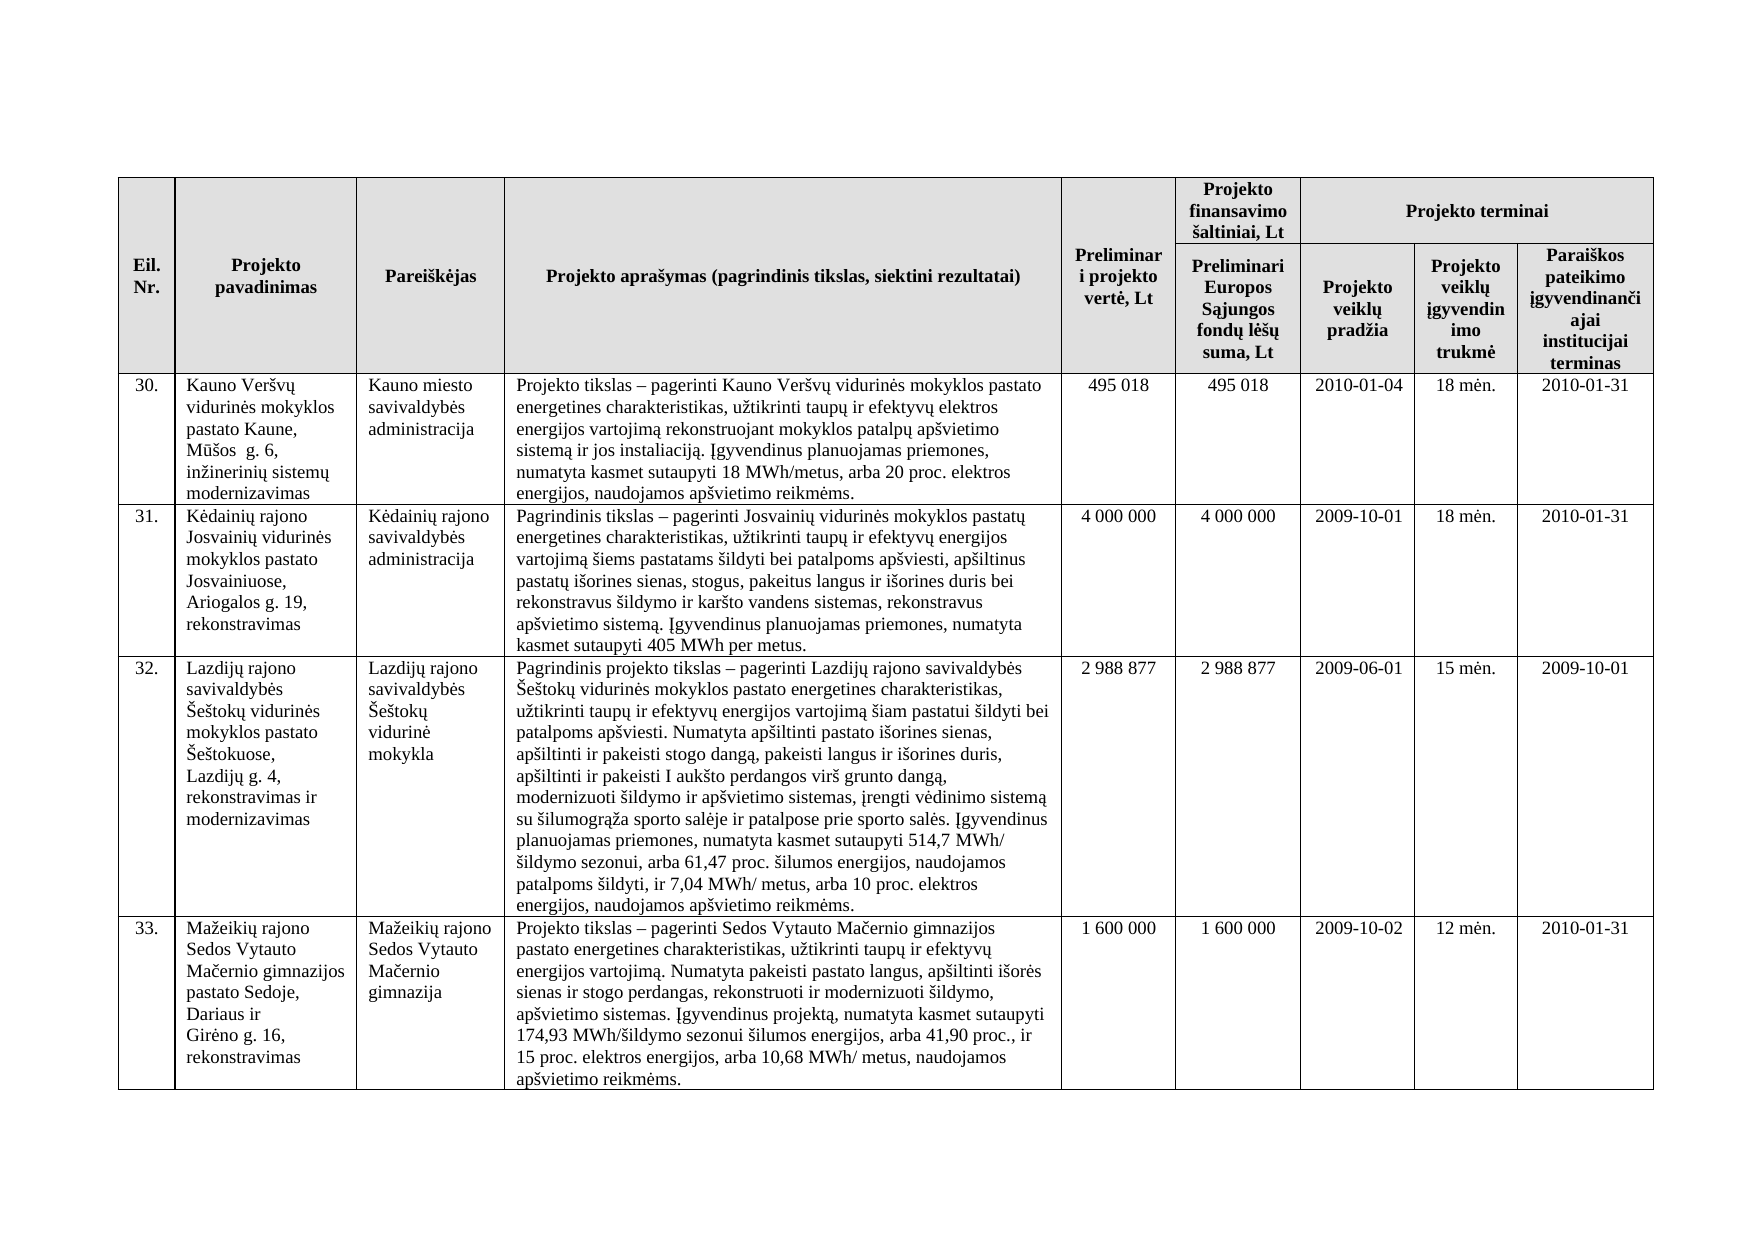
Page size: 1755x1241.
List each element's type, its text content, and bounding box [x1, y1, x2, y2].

table_cell Lazdijų rajono savivaldybės Šeštokų vidurinė mokykla [357, 657, 504, 916]
table_cell Kauno Veršvų vidurinės mokyklos pastato Kaune, Mūšos g. 6, inžinerinių sistemų modernizavimas [176, 374, 356, 504]
table_cell Projekto tikslas – pagerinti Kauno Veršvų vidurinės mokyklos pastato energetines charakteristikas, užtikrinti taupų ir efektyvų elektros energijos vartojimą rekonstruojant mokyklos patalpų apšvietimo sistemą ir jos instaliaciją. Įgyvendinus planuojamas priemones, numatyta kasmet sutaupyti 18 MWh/metus, arba 20 proc. elektros energijos, naudojamos apšvietimo reikmėms. [505, 374, 1061, 504]
table_cell Pagrindinis projekto tikslas – pagerinti Lazdijų rajono savivaldybės Šeštokų vidurinės mokyklos pastato energetines charakteristikas, užtikrinti taupų ir efektyvų energijos vartojimą šiam pastatui šildyti bei patalpoms apšviesti. Numatyta apšiltinti pastato išorines sienas, apšiltinti ir pakeisti stogo dangą, pakeisti langus ir išorines duris, apšiltinti ir pakeisti I aukšto perdangos virš grunto dangą, modernizuoti šildymo ir apšvietimo sistemas, įrengti vėdinimo sistemą su šilumogrąža sporto salėje ir patalpose prie sporto salės. Įgyvendinus planuojamas priemones, numatyta kasmet sutaupyti 514,7 MWh/ šildymo sezonui, arba 61,47 proc. šilumos energijos, naudojamos patalpoms šildyti, ir 7,04 MWh/ metus, arba 10 proc. elektros energijos, naudojamos apšvietimo reikmėms. [505, 657, 1061, 916]
table_cell 33. [119, 917, 174, 1089]
table_cell Projekto tikslas – pagerinti Sedos Vytauto Mačernio gimnazijos pastato energetines charakteristikas, užtikrinti taupų ir efektyvų energijos vartojimą. Numatyta pakeisti pastato langus, apšiltinti išorės sienas ir stogo perdangas, rekonstruoti ir modernizuoti šildymo, apšvietimo sistemas. Įgyvendinus projektą, numatyta kasmet sutaupyti 174,93 MWh/šildymo sezonui šilumos energijos, arba 41,90 proc., ir 15 proc. elektros energijos, arba 10,68 MWh/ metus, naudojamos apšvietimo reikmėms. [505, 917, 1061, 1089]
table_header Projekto aprašymas (pagrindinis tikslas, siektini rezultatai) [505, 178, 1061, 373]
table_cell 2010-01-31 [1518, 374, 1653, 504]
table_cell Paraiškos pateikimo įgyvendinančiajai institucijai terminas [1518, 244, 1653, 373]
table_cell 2009-06-01 [1301, 657, 1414, 916]
table_cell 32. [119, 657, 174, 916]
table_cell 12 mėn. [1415, 917, 1517, 1089]
table_header Projekto finansavimo šaltiniai, Lt [1176, 178, 1300, 243]
table_cell 18 mėn. [1415, 374, 1517, 504]
table_cell 495 018 [1062, 374, 1175, 504]
table_cell Mažeikių rajono Sedos Vytauto Mačernio gimnazijos pastato Sedoje, Dariaus ir Girėno g. 16, rekonstravimas [176, 917, 356, 1089]
table_header Preliminari projekto vertė, Lt [1062, 178, 1175, 373]
table_cell Kėdainių rajono savivaldybės administracija [357, 505, 504, 656]
table_cell 31. [119, 505, 174, 656]
table_cell 2010-01-04 [1301, 374, 1414, 504]
table_cell 2 988 877 [1176, 657, 1300, 916]
table_cell 15 mėn. [1415, 657, 1517, 916]
table_cell Projekto veiklų pradžia [1301, 244, 1414, 373]
table_cell 30. [119, 374, 174, 504]
table_cell 1 600 000 [1176, 917, 1300, 1089]
table_cell 1 600 000 [1062, 917, 1175, 1089]
table_cell Projekto veiklų įgyvendinimo trukmė [1415, 244, 1517, 373]
table_cell 2010-01-31 [1518, 505, 1653, 656]
table_cell 2010-01-31 [1518, 917, 1653, 1089]
table_cell Pagrindinis tikslas – pagerinti Josvainių vidurinės mokyklos pastatų energetines charakteristikas, užtikrinti taupų ir efektyvų energijos vartojimą šiems pastatams šildyti bei patalpoms apšviesti, apšiltinus pastatų išorines sienas, stogus, pakeitus langus ir išorines duris bei rekonstravus šildymo ir karšto vandens sistemas, rekonstravus apšvietimo sistemą. Įgyvendinus planuojamas priemones, numatyta kasmet sutaupyti 405 MWh per metus. [505, 505, 1061, 656]
table_cell Preliminari Europos Sąjungos fondų lėšų suma, Lt [1176, 244, 1300, 373]
table_header Projekto terminai [1301, 178, 1653, 243]
table_cell 18 mėn. [1415, 505, 1517, 656]
table_cell Lazdijų rajono savivaldybės Šeštokų vidurinės mokyklos pastato Šeštokuose, Lazdijų g. 4, rekonstravimas ir modernizavimas [176, 657, 356, 916]
table_header Projekto pavadinimas [176, 178, 356, 373]
table_header Eil. Nr. [119, 178, 174, 373]
table_cell Kėdainių rajono Josvainių vidurinės mokyklos pastato Josvainiuose, Ariogalos g. 19, rekonstravimas [176, 505, 356, 656]
table_cell 2 988 877 [1062, 657, 1175, 916]
table_cell Mažeikių rajono Sedos Vytauto Mačernio gimnazija [357, 917, 504, 1089]
table_cell Kauno miesto savivaldybės administracija [357, 374, 504, 504]
table_cell 2009-10-02 [1301, 917, 1414, 1089]
table_cell 4 000 000 [1176, 505, 1300, 656]
table_cell 4 000 000 [1062, 505, 1175, 656]
table_cell 2009-10-01 [1301, 505, 1414, 656]
table_header Pareiškėjas [357, 178, 504, 373]
table_cell 495 018 [1176, 374, 1300, 504]
table_cell 2009-10-01 [1518, 657, 1653, 916]
